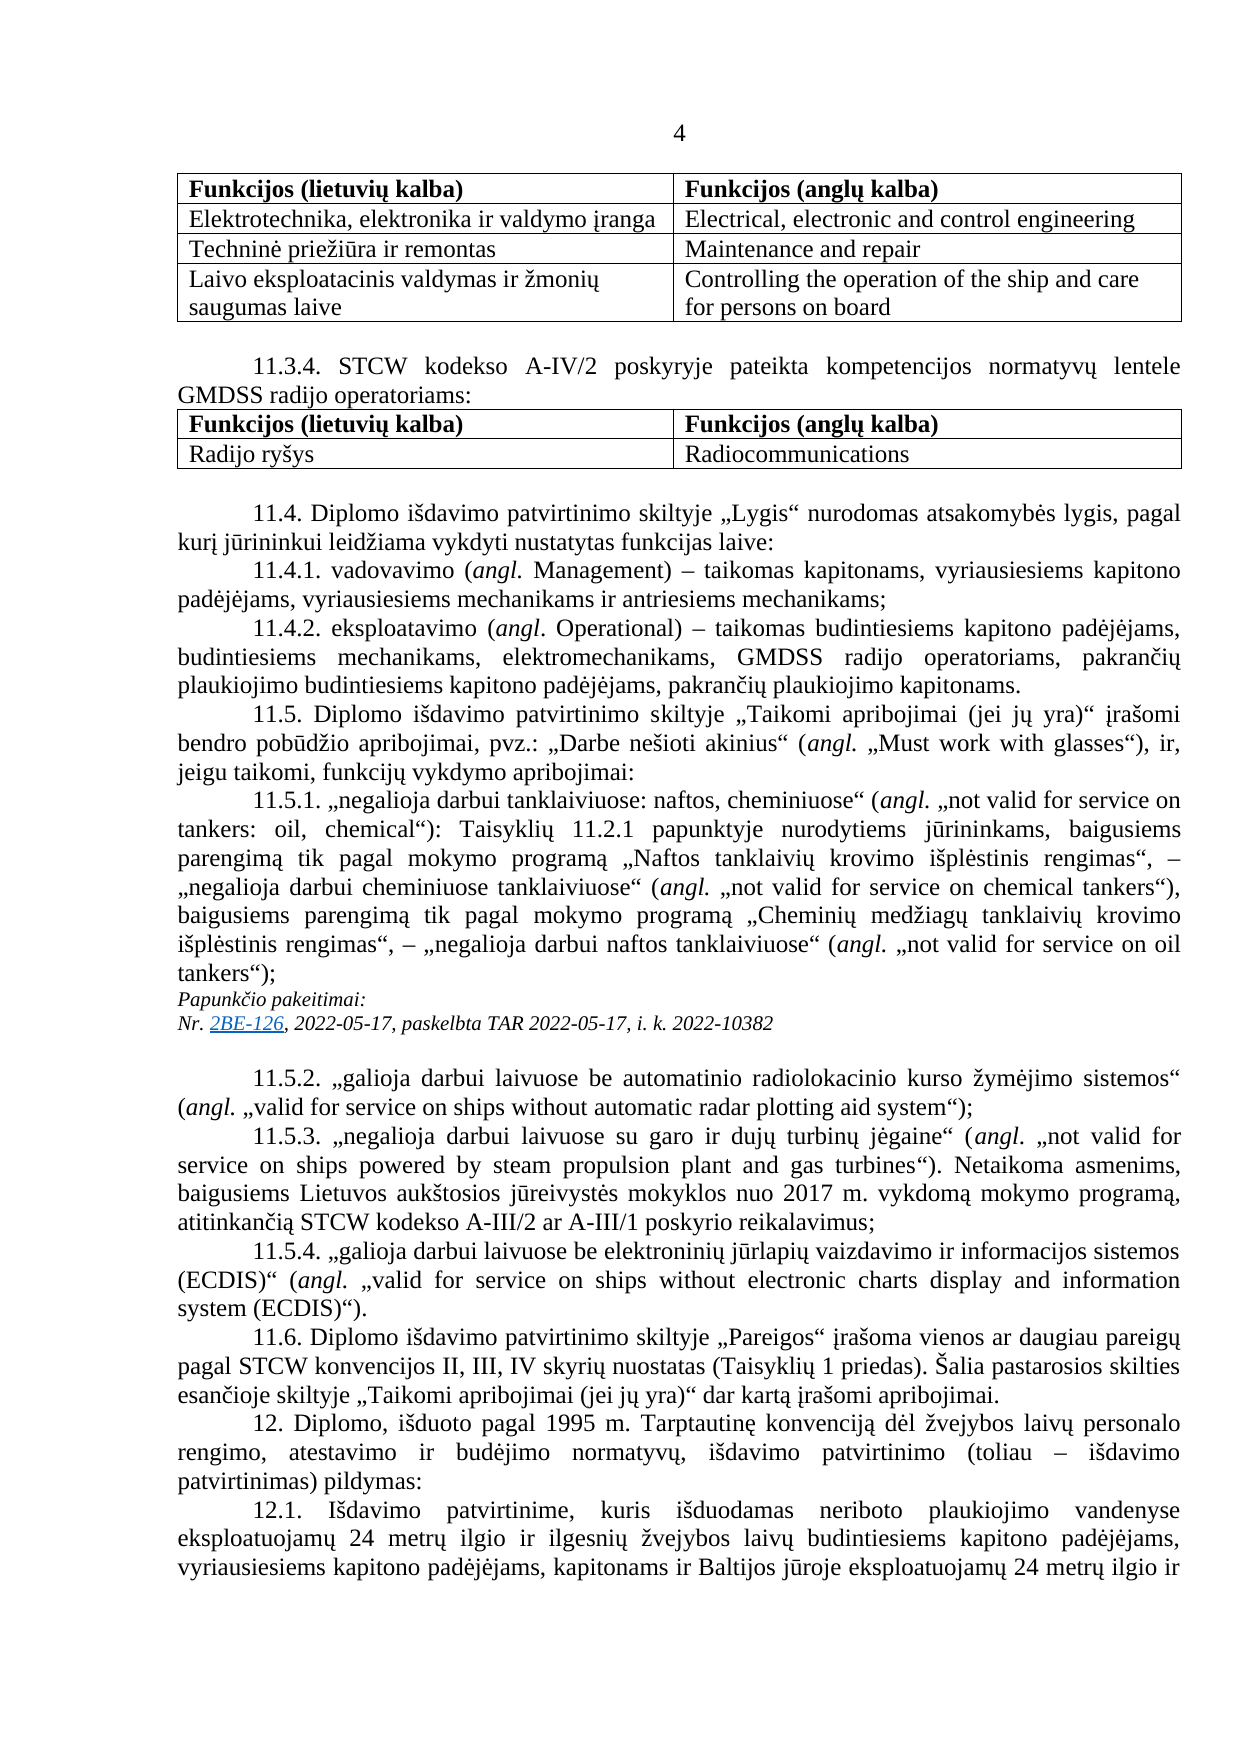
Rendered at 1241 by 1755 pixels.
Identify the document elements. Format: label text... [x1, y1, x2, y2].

table_header Funkcijos (anglų kalba) [674, 174, 1181, 203]
table_cell Radiocommunications [674, 439, 1181, 468]
table_cell Techninė priežiūra ir remontas [178, 234, 673, 263]
table_cell Controlling the operation of the ship and care for persons on board [674, 264, 1181, 321]
text Nr. 2BE-126, 2022-05-17, paskelbta TAR 2022-05-17, i. k. 2022-10382 [177, 1011, 1181, 1035]
table_cell Radijo ryšys [178, 439, 673, 468]
table_header Funkcijos (anglų kalba) [674, 410, 1181, 438]
table_header Funkcijos (lietuvių kalba) [178, 410, 673, 438]
text Papunkčio pakeitimai: [177, 987, 1181, 1011]
table_header Funkcijos (lietuvių kalba) [178, 174, 673, 203]
text 12. Diplomo, išduoto pagal 1995 m. Tarptautinę konvenciją dėl žvejybos laivų personalo rengimo, atestavimo ir budėjimo normatyvų, išdavimo patvirtinimo (toliau – išdavimo patvirtinimas) pildymas: [177, 1408, 1181, 1495]
text 12.1. Išdavimo patvirtinime, kuris išduodamas neriboto plaukiojimo vandenyse eksploatuojamų 24 metrų ilgio ir ilgesnių žvejybos laivų budintiesiems kapitono padėjėjams, vyriausiesiems kapitono padėjėjams, kapitonams ir Baltijos jūroje eksploatuojamų 24 metrų ilgio ir [177, 1495, 1181, 1581]
text 11.4.2. eksploatavimo (angl. Operational) – taikomas budintiesiems kapitono padėjėjams, budintiesiems mechanikams, elektromechanikams, GMDSS radijo operatoriams, pakrančių plaukiojimo budintiesiems kapitono padėjėjams, pakrančių plaukiojimo kapitonams. [177, 613, 1181, 699]
table_cell Elektrotechnika, elektronika ir valdymo įranga [178, 204, 673, 233]
text 11.5. Diplomo išdavimo patvirtinimo skiltyje „Taikomi apribojimai (jei jų yra)“ įrašomi bendro pobūdžio apribojimai, pvz.: „Darbe nešioti akinius“ (angl. „Must work with glasses“), ir, jeigu taikomi, funkcijų vykdymo apribojimai: [177, 699, 1181, 785]
text 11.3.4. STCW kodekso A-IV/2 poskyryje pateikta kompetencijos normatyvų lentele GMDSS radijo operatoriams: [177, 351, 1181, 408]
text 11.5.3. „negalioja darbui laivuose su garo ir dujų turbinų jėgaine“ (angl. „not valid for service on ships powered by steam propulsion plant and gas turbines“). Netaikoma asmenims, baigusiems Lietuvos aukštosios jūreivystės mokyklos nuo 2017 m. vykdomą mokymo programą, atitinkančią STCW kodekso A-III/2 ar A-III/1 poskyrio reikalavimus; [177, 1121, 1181, 1236]
text 11.5.2. „galioja darbui laivuose be automatinio radiolokacinio kurso žymėjimo sistemos“ (angl. „valid for service on ships without automatic radar plotting aid system“); [177, 1063, 1181, 1121]
table_cell Electrical, electronic and control engineering [674, 204, 1181, 233]
text 11.4. Diplomo išdavimo patvirtinimo skiltyje „Lygis“ nurodomas atsakomybės lygis, pagal kurį jūrininkui leidžiama vykdyti nustatytas funkcijas laive: [177, 498, 1181, 555]
table_cell Maintenance and repair [674, 234, 1181, 263]
text 11.6. Diplomo išdavimo patvirtinimo skiltyje „Pareigos“ įrašoma vienos ar daugiau pareigų pagal STCW konvencijos II, III, IV skyrių nuostatas (Taisyklių 1 priedas). Šalia pastarosios skilties esančioje skiltyje „Taikomi apribojimai (jei jų yra)“ dar kartą įrašomi apribojimai. [177, 1322, 1181, 1408]
text 11.4.1. vadovavimo (angl. Management) – taikomas kapitonams, vyriausiesiems kapitono padėjėjams, vyriausiesiems mechanikams ir antriesiems mechanikams; [177, 555, 1181, 613]
text 11.5.4. „galioja darbui laivuose be elektroninių jūrlapių vaizdavimo ir informacijos sistemos (ECDIS)“ (angl. „valid for service on ships without electronic charts display and information system (ECDIS)“). [177, 1236, 1181, 1322]
text 11.5.1. „negalioja darbui tanklaiviuose: naftos, cheminiuose“ (angl. „not valid for service on tankers: oil, chemical“): Taisyklių 11.2.1 papunktyje nurodytiems jūrininkams, baigusiems parengimą tik pagal mokymo programą „Naftos tanklaivių krovimo išplėstinis rengimas“, – „negalioja darbui cheminiuose tanklaiviuose“ (angl. „not valid for service on chemical tankers“), baigusiems parengimą tik pagal mokymo programą „Cheminių medžiagų tanklaivių krovimo išplėstinis rengimas“, – „negalioja darbui naftos tanklaiviuose“ (angl. „not valid for service on oil tankers“); [177, 785, 1181, 987]
table_cell Laivo eksploatacinis valdymas ir žmonių saugumas laive [178, 264, 673, 321]
